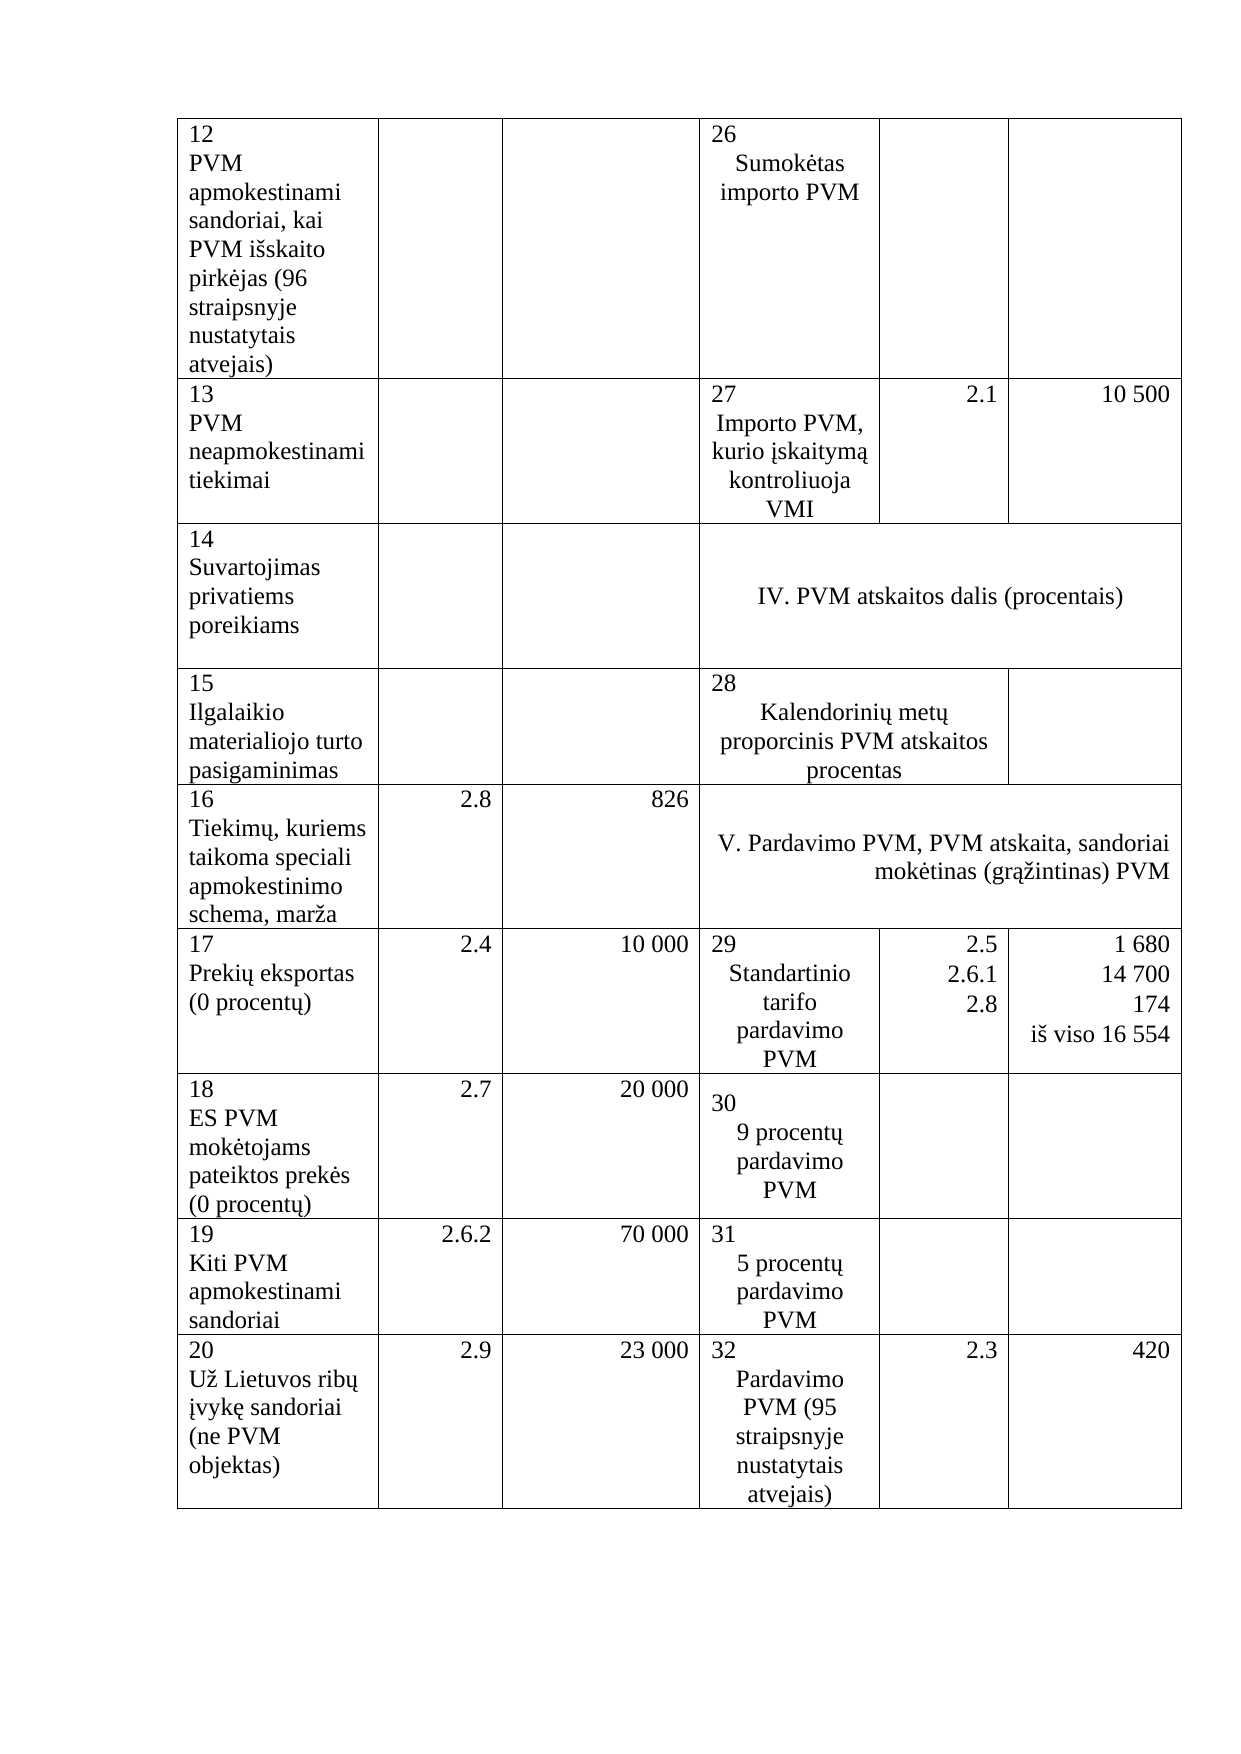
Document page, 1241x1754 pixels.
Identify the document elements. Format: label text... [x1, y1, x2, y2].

table_cell 2.9 [379, 1335, 502, 1507]
table_cell [503, 524, 699, 667]
table_cell 32 Pardavimo PVM (95 straipsnyje nustatytais atvejais) [700, 1335, 879, 1507]
table_cell 2.4 [379, 929, 502, 1073]
table_cell 2.6.2 [379, 1219, 502, 1334]
table_cell 12 PVM apmokestinami sandoriai, kai PVM išskaito pirkėjas (96 straipsnyje nustatytais atvejais) [178, 119, 378, 378]
table_cell 23 000 [503, 1335, 699, 1507]
table_cell 31 5 procentų pardavimo PVM [700, 1219, 879, 1334]
table_cell 26 Sumokėtas importo PVM [700, 119, 879, 378]
table_cell [880, 1018, 1008, 1073]
table_cell [1009, 119, 1181, 378]
table_cell 15 Ilgalaikio materialiojo turto pasigaminimas [178, 669, 378, 783]
table_cell 2.7 [379, 1074, 502, 1218]
table_cell 2.3 [880, 1335, 1008, 1507]
table_cell [503, 669, 699, 783]
table_cell 2.5 [880, 929, 1008, 958]
table_cell [503, 119, 699, 378]
table_cell 14 Suvartojimas privatiems poreikiams [178, 524, 378, 667]
table_cell 420 [1009, 1335, 1181, 1507]
table_cell 14 700 [1009, 958, 1181, 988]
table_cell [503, 379, 699, 523]
table_cell 18 ES PVM mokėtojams pateiktos prekės (0 procentų) [178, 1074, 378, 1218]
table_cell 19 Kiti PVM apmokestinami sandoriai [178, 1219, 378, 1334]
table_cell [379, 119, 502, 378]
table_cell [880, 119, 1008, 378]
table_cell 174 [1009, 988, 1181, 1018]
table_cell 1 680 [1009, 929, 1181, 958]
table_cell 2.8 [379, 785, 502, 928]
table_cell IV. PVM atskaitos dalis (procentais) [700, 524, 1181, 667]
table_cell [1009, 1219, 1181, 1334]
table_cell [880, 1219, 1008, 1334]
table_cell 2.8 [880, 988, 1008, 1018]
table_cell 20 000 [503, 1074, 699, 1218]
table_cell [1009, 1074, 1181, 1218]
table_cell iš viso 16 554 [1009, 1018, 1181, 1073]
table_cell 2.6.1 [880, 958, 1008, 988]
table_cell 826 [503, 785, 699, 928]
table_cell V. Pardavimo PVM, PVM atskaita, sandoriai mokėtinas (grąžintinas) PVM [700, 785, 1181, 928]
table_cell 70 000 [503, 1219, 699, 1334]
table_cell [1009, 669, 1181, 783]
table_cell 17 Prekių eksportas (0 procentų) [178, 929, 378, 1073]
table_cell 16 Tiekimų, kuriems taikoma speciali apmokestinimo schema, marža [178, 785, 378, 928]
table_cell 10 000 [503, 929, 699, 1073]
table_cell 13 PVM neapmokestinami tiekimai [178, 379, 378, 523]
table_cell 28 Kalendorinių metų proporcinis PVM atskaitos procentas [700, 669, 1008, 783]
table_cell 29 Standartinio tarifo pardavimo PVM [700, 929, 879, 1073]
table_cell 20 Už Lietuvos ribų įvykę sandoriai (ne PVM objektas) [178, 1335, 378, 1507]
table_cell 2.1 [880, 379, 1008, 523]
table_cell [379, 669, 502, 783]
table_cell 10 500 [1009, 379, 1181, 523]
table_cell [880, 1074, 1008, 1218]
table_cell [379, 524, 502, 667]
table_cell 30 9 procentų pardavimo PVM [700, 1074, 879, 1218]
table_cell [379, 379, 502, 523]
table_cell 27 Importo PVM, kurio įskaitymą kontroliuoja VMI [700, 379, 879, 523]
